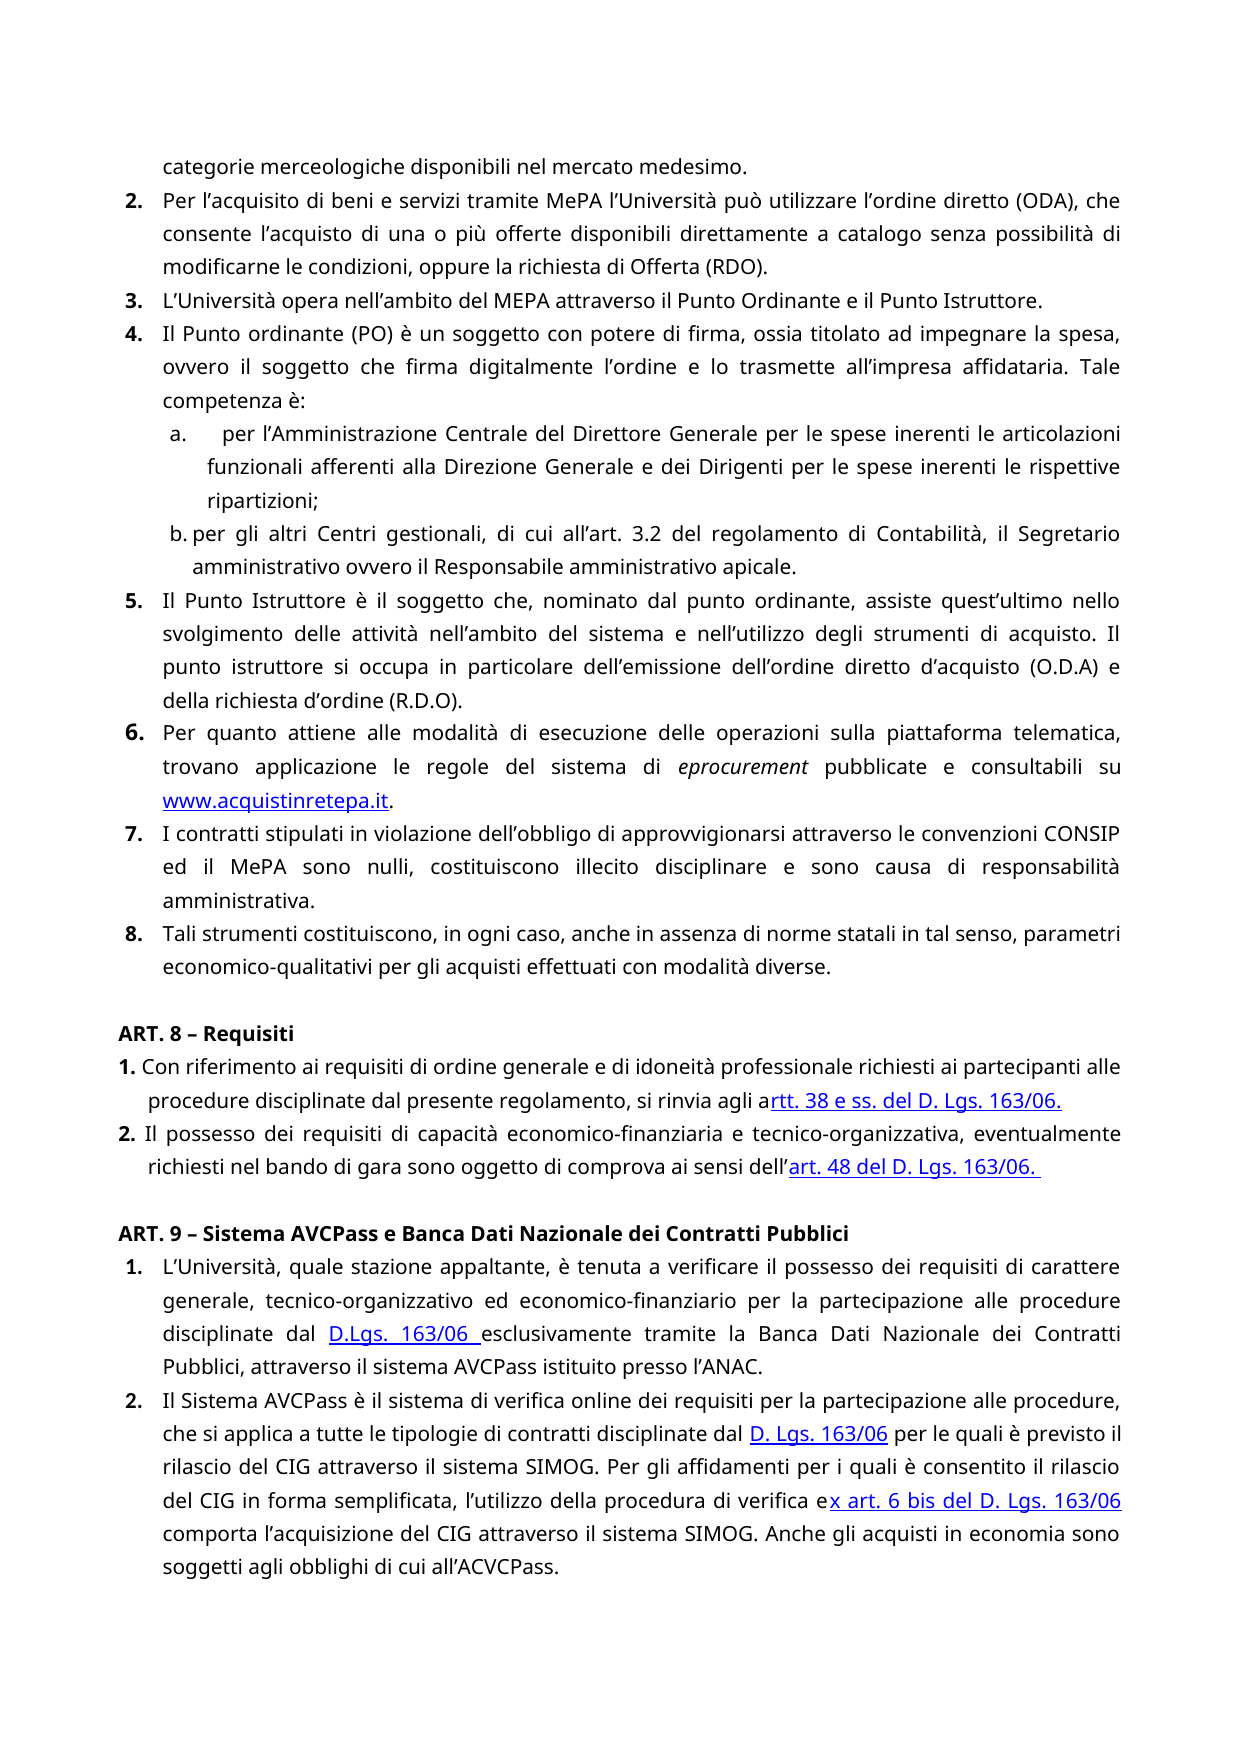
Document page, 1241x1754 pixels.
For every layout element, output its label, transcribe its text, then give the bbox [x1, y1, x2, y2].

list per gli altri Centri gestionali, di cui all’art. 3.2 del regolamento di Contabilità, il Segretario amministrativo ovvero il Responsabile amministrativo apicale. [169, 514, 1122, 581]
list Il Sistema AVCPass è il sistema di verifica online dei requisiti per la partecipazione alle procedure, che si applica a tutte le tipologie di contratti disciplinate dal D. Lgs. 163/06 per le quali è previsto il rilascio del CIG attraverso il sistema SIMOG. Per gli affidamenti per i quali è consentito il rilascio del CIG in forma semplificata, l’utilizzo della procedura di verifica ex art. 6 bis del D. Lgs. 163/06 comporta l’acquisizione del CIG attraverso il sistema SIMOG. Anche gli acquisti in economia sono soggetti agli obblighi di cui all’ACVCPass. [125, 1381, 1122, 1581]
list Tali strumenti costituiscono, in ogni caso, anche in assenza di norme statali in tal senso, parametri economico-qualitativi per gli acquisti effettuati con modalità diverse. [125, 914, 1122, 981]
text 2. Il possesso dei requisiti di capacità economico-finanziaria e tecnico-organizzativa, eventualmente richiesti nel bando di gara sono oggetto di comprova ai sensi dell’art. 48 del D. Lgs. 163/06. [118, 1114, 1122, 1181]
list Il Punto Istruttore è il soggetto che, nominato dal punto ordinante, assiste quest’ultimo nello svolgimento delle attività nell’ambito del sistema e nell’utilizzo degli strumenti di acquisto. Il punto istruttore si occupa in particolare dell’emissione dell’ordine diretto d’acquisto (O.D.A) e della richiesta d’ordine (R.D.O). [125, 581, 1122, 714]
list L’Università, quale stazione appaltante, è tenuta a verificare il possesso dei requisiti di carattere generale, tecnico-organizzativo ed economico-finanziario per la partecipazione alle procedure disciplinate dal D.Lgs. 163/06 esclusivamente tramite la Banca Dati Nazionale dei Contratti Pubblici, attraverso il sistema AVCPass istituito presso l’ANAC. [125, 1248, 1122, 1381]
list I contratti stipulati in violazione dell’obbligo di approvvigionarsi attraverso le convenzioni CONSIP ed il MePA sono nulli, costituiscono illecito disciplinare e sono causa di responsabilità amministrativa. [125, 814, 1122, 914]
list categorie merceologiche disponibili nel mercato medesimo. [125, 148, 1122, 181]
list Il Punto ordinante (PO) è un soggetto con potere di firma, ossia titolato ad impegnare la spesa, ovvero il soggetto che firma digitalmente l’ordine e lo trasmette all’impresa affidataria. Tale competenza è: [125, 314, 1122, 414]
list Per l’acquisito di beni e servizi tramite MePA l’Università può utilizzare l’ordine diretto (ODA), che consente l’acquisto di una o più offerte disponibili direttamente a catalogo senza possibilità di modificarne le condizioni, oppure la richiesta di Offerta (RDO). [125, 181, 1122, 281]
list L’Università opera nell’ambito del MEPA attraverso il Punto Ordinante e il Punto Istruttore. [125, 281, 1122, 314]
list per l’Amministrazione Centrale del Direttore Generale per le spese inerenti le articolazioni funzionali afferenti alla Direzione Generale e dei Dirigenti per le spese inerenti le rispettive ripartizioni; [169, 414, 1122, 514]
text ART. 8 – Requisiti [118, 1014, 1122, 1048]
text 1. Con riferimento ai requisiti di ordine generale e di idoneità professionale richiesti ai partecipanti alle procedure disciplinate dal presente regolamento, si rinvia agli artt. 38 e ss. del D. Lgs. 163/06. [118, 1048, 1122, 1114]
list Per quanto attiene alle modalità di esecuzione delle operazioni sulla piattaforma telematica, trovano applicazione le regole del sistema di eprocurement pubblicate e consultabili su www.acquistinretepa.it. [125, 714, 1122, 814]
text ART. 9 – Sistema AVCPass e Banca Dati Nazionale dei Contratti Pubblici [118, 1214, 1122, 1248]
